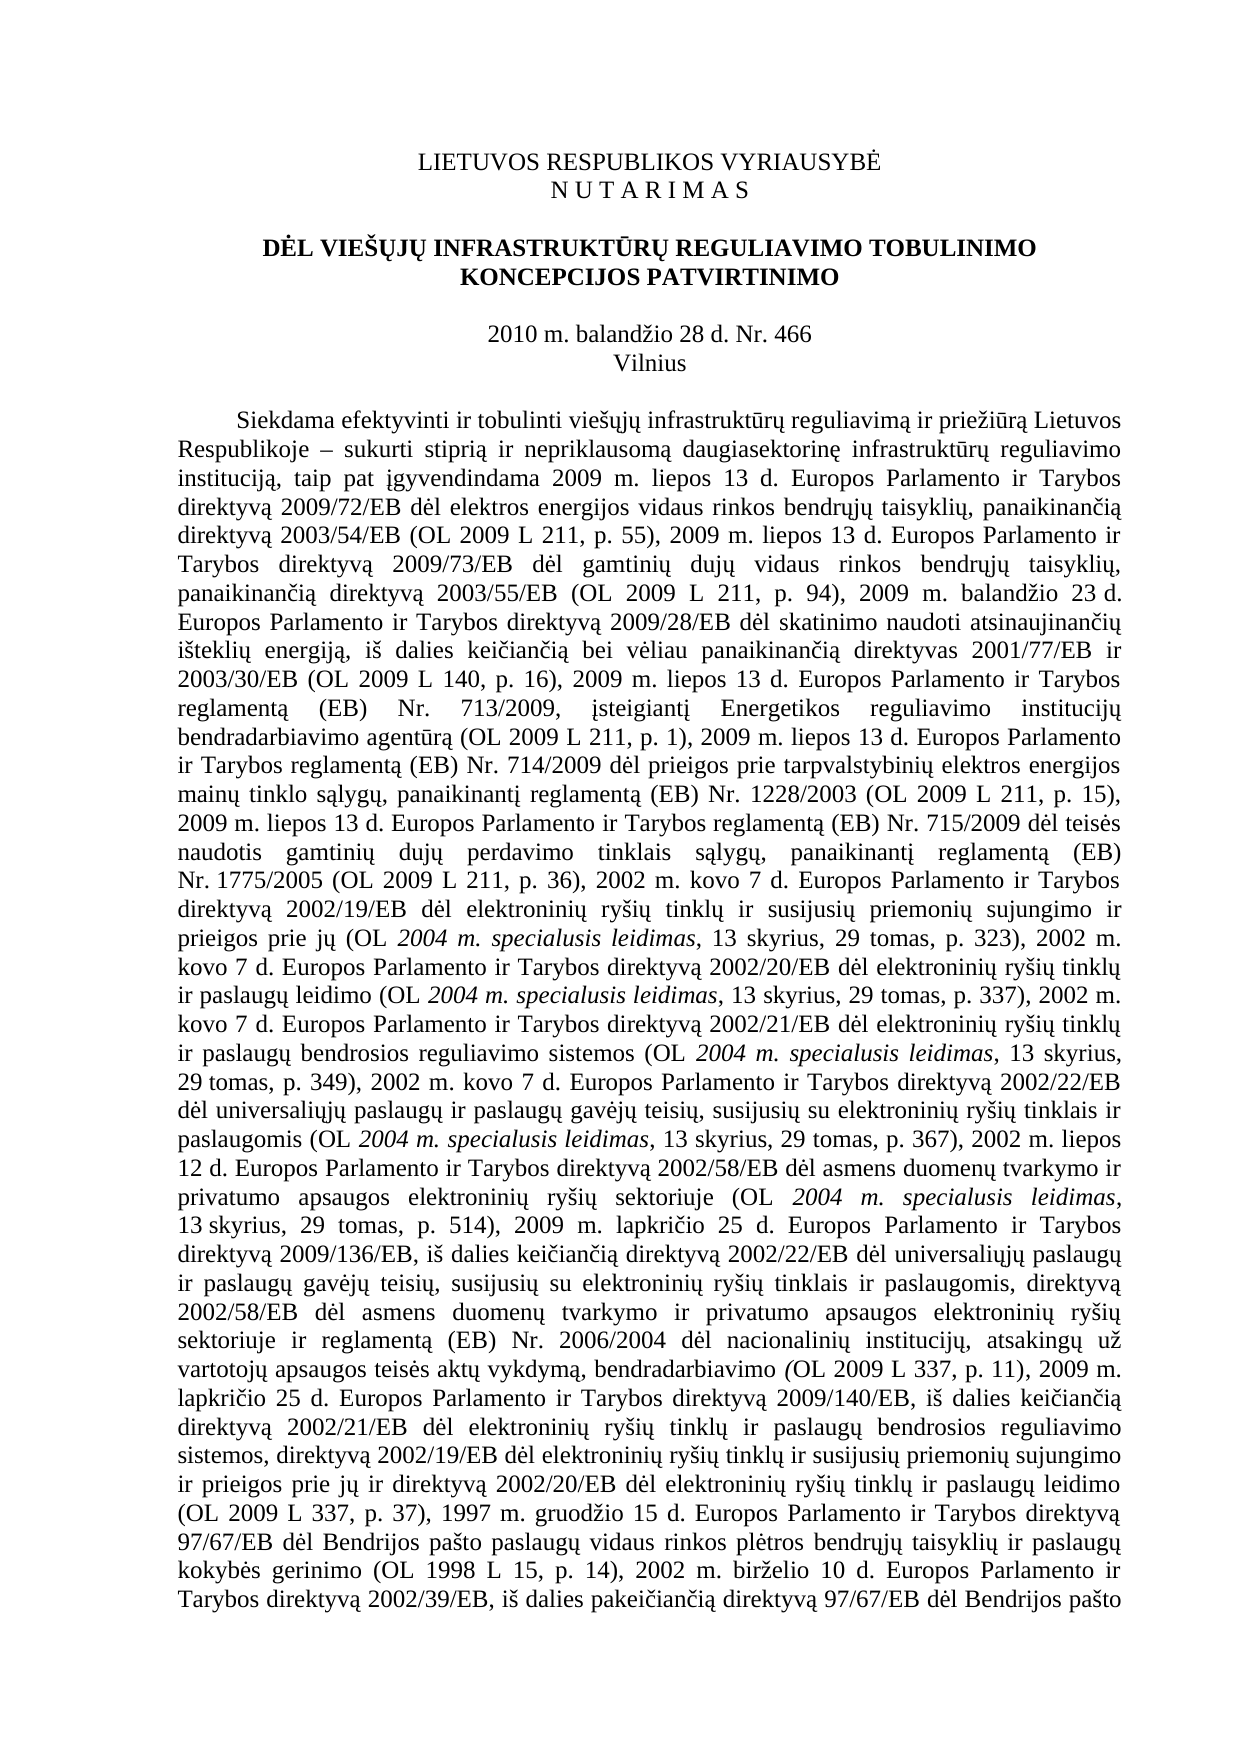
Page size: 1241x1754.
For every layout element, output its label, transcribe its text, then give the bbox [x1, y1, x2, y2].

text Siekdama efektyvinti ir tobulinti viešųjų infrastruktūrų reguliavimą ir priežiūrą Lietuvos Respublikoje – sukurti stiprią ir nepriklausomą daugiasektorinę infrastruktūrų reguliavimo instituciją, taip pat įgyvendindama 2009 m. liepos 13 d. Europos Parlamento ir Tarybos direktyvą 2009/72/EB dėl elektros energijos vidaus rinkos bendrųjų taisyklių, panaikinančią direktyvą 2003/54/EB (OL 2009 L 211, p. 55), 2009 m. liepos 13 d. Europos Parlamento ir Tarybos direktyvą 2009/73/EB dėl gamtinių dujų vidaus rinkos bendrųjų taisyklių, panaikinančią direktyvą 2003/55/EB (OL 2009 L 211, p. 94), 2009 m. balandžio 23 d. Europos Parlamento ir Tarybos direktyvą 2009/28/EB dėl skatinimo naudoti atsinaujinančių išteklių energiją, iš dalies keičiančią bei vėliau panaikinančią direktyvas 2001/77/EB ir 2003/30/EB (OL 2009 L 140, p. 16), 2009 m. liepos 13 d. Europos Parlamento ir Tarybos reglamentą (EB) Nr. 713/2009, įsteigiantį Energetikos reguliavimo institucijų bendradarbiavimo agentūrą (OL 2009 L 211, p. 1), 2009 m. liepos 13 d. Europos Parlamento ir Tarybos reglamentą (EB) Nr. 714/2009 dėl prieigos prie tarpvalstybinių elektros energijos mainų tinklo sąlygų, panaikinantį reglamentą (EB) Nr. 1228/2003 (OL 2009 L 211, p. 15), 2009 m. liepos 13 d. Europos Parlamento ir Tarybos reglamentą (EB) Nr. 715/2009 dėl teisės naudotis gamtinių dujų perdavimo tinklais sąlygų, panaikinantį reglamentą (EB) Nr. 1775/2005 (OL 2009 L 211, p. 36), 2002 m. kovo 7 d. Europos Parlamento ir Tarybos direktyvą 2002/19/EB dėl elektroninių ryšių tinklų ir susijusių priemonių sujungimo ir prieigos prie jų (OL 2004 m. specialusis leidimas, 13 skyrius, 29 tomas, p. 323), 2002 m. kovo 7 d. Europos Parlamento ir Tarybos direktyvą 2002/20/EB dėl elektroninių ryšių tinklų ir paslaugų leidimo (OL 2004 m. specialusis leidimas, 13 skyrius, 29 tomas, p. 337), 2002 m. kovo 7 d. Europos Parlamento ir Tarybos direktyvą 2002/21/EB dėl elektroninių ryšių tinklų ir paslaugų bendrosios reguliavimo sistemos (OL 2004 m. specialusis leidimas, 13 skyrius, 29 tomas, p. 349), 2002 m. kovo 7 d. Europos Parlamento ir Tarybos direktyvą 2002/22/EB dėl universaliųjų paslaugų ir paslaugų gavėjų teisių, susijusių su elektroninių ryšių tinklais ir paslaugomis (OL 2004 m. specialusis leidimas, 13 skyrius, 29 tomas, p. 367), 2002 m. liepos 12 d. Europos Parlamento ir Tarybos direktyvą 2002/58/EB dėl asmens duomenų tvarkymo ir privatumo apsaugos elektroninių ryšių sektoriuje (OL 2004 m. specialusis leidimas, 13 skyrius, 29 tomas, p. 514), 2009 m. lapkričio 25 d. Europos Parlamento ir Tarybos direktyvą 2009/136/EB, iš dalies keičiančią direktyvą 2002/22/EB dėl universaliųjų paslaugų ir paslaugų gavėjų teisių, susijusių su elektroninių ryšių tinklais ir paslaugomis, direktyvą 2002/58/EB dėl asmens duomenų tvarkymo ir privatumo apsaugos elektroninių ryšių sektoriuje ir reglamentą (EB) Nr. 2006/2004 dėl nacionalinių institucijų, atsakingų už vartotojų apsaugos teisės aktų vykdymą, bendradarbiavimo (OL 2009 L 337, p. 11), 2009 m. lapkričio 25 d. Europos Parlamento ir Tarybos direktyvą 2009/140/EB, iš dalies keičiančią direktyvą 2002/21/EB dėl elektroninių ryšių tinklų ir paslaugų bendrosios reguliavimo sistemos, direktyvą 2002/19/EB dėl elektroninių ryšių tinklų ir susijusių priemonių sujungimo ir prieigos prie jų ir direktyvą 2002/20/EB dėl elektroninių ryšių tinklų ir paslaugų leidimo (OL 2009 L 337, p. 37), 1997 m. gruodžio 15 d. Europos Parlamento ir Tarybos direktyvą 97/67/EB dėl Bendrijos pašto paslaugų vidaus rinkos plėtros bendrųjų taisyklių ir paslaugų kokybės gerinimo (OL 1998 L 15, p. 14), 2002 m. birželio 10 d. Europos Parlamento ir Tarybos direktyvą 2002/39/EB, iš dalies pakeičiančią direktyvą 97/67/EB dėl Bendrijos pašto [177, 406, 1122, 1613]
text DĖL VIEŠŲJŲ INFRASTRUKTŪRŲ REGULIAVIMO TOBULINIMO KONCEPCIJOS PATVIRTINIMO [177, 233, 1122, 291]
text Vilnius [177, 348, 1122, 377]
text 2010 m. balandžio 28 d. Nr. 466 [177, 319, 1122, 348]
text NUTARIMAS [177, 176, 1122, 204]
text Lietuvos Respublikos Vyriausybė [177, 147, 1122, 176]
